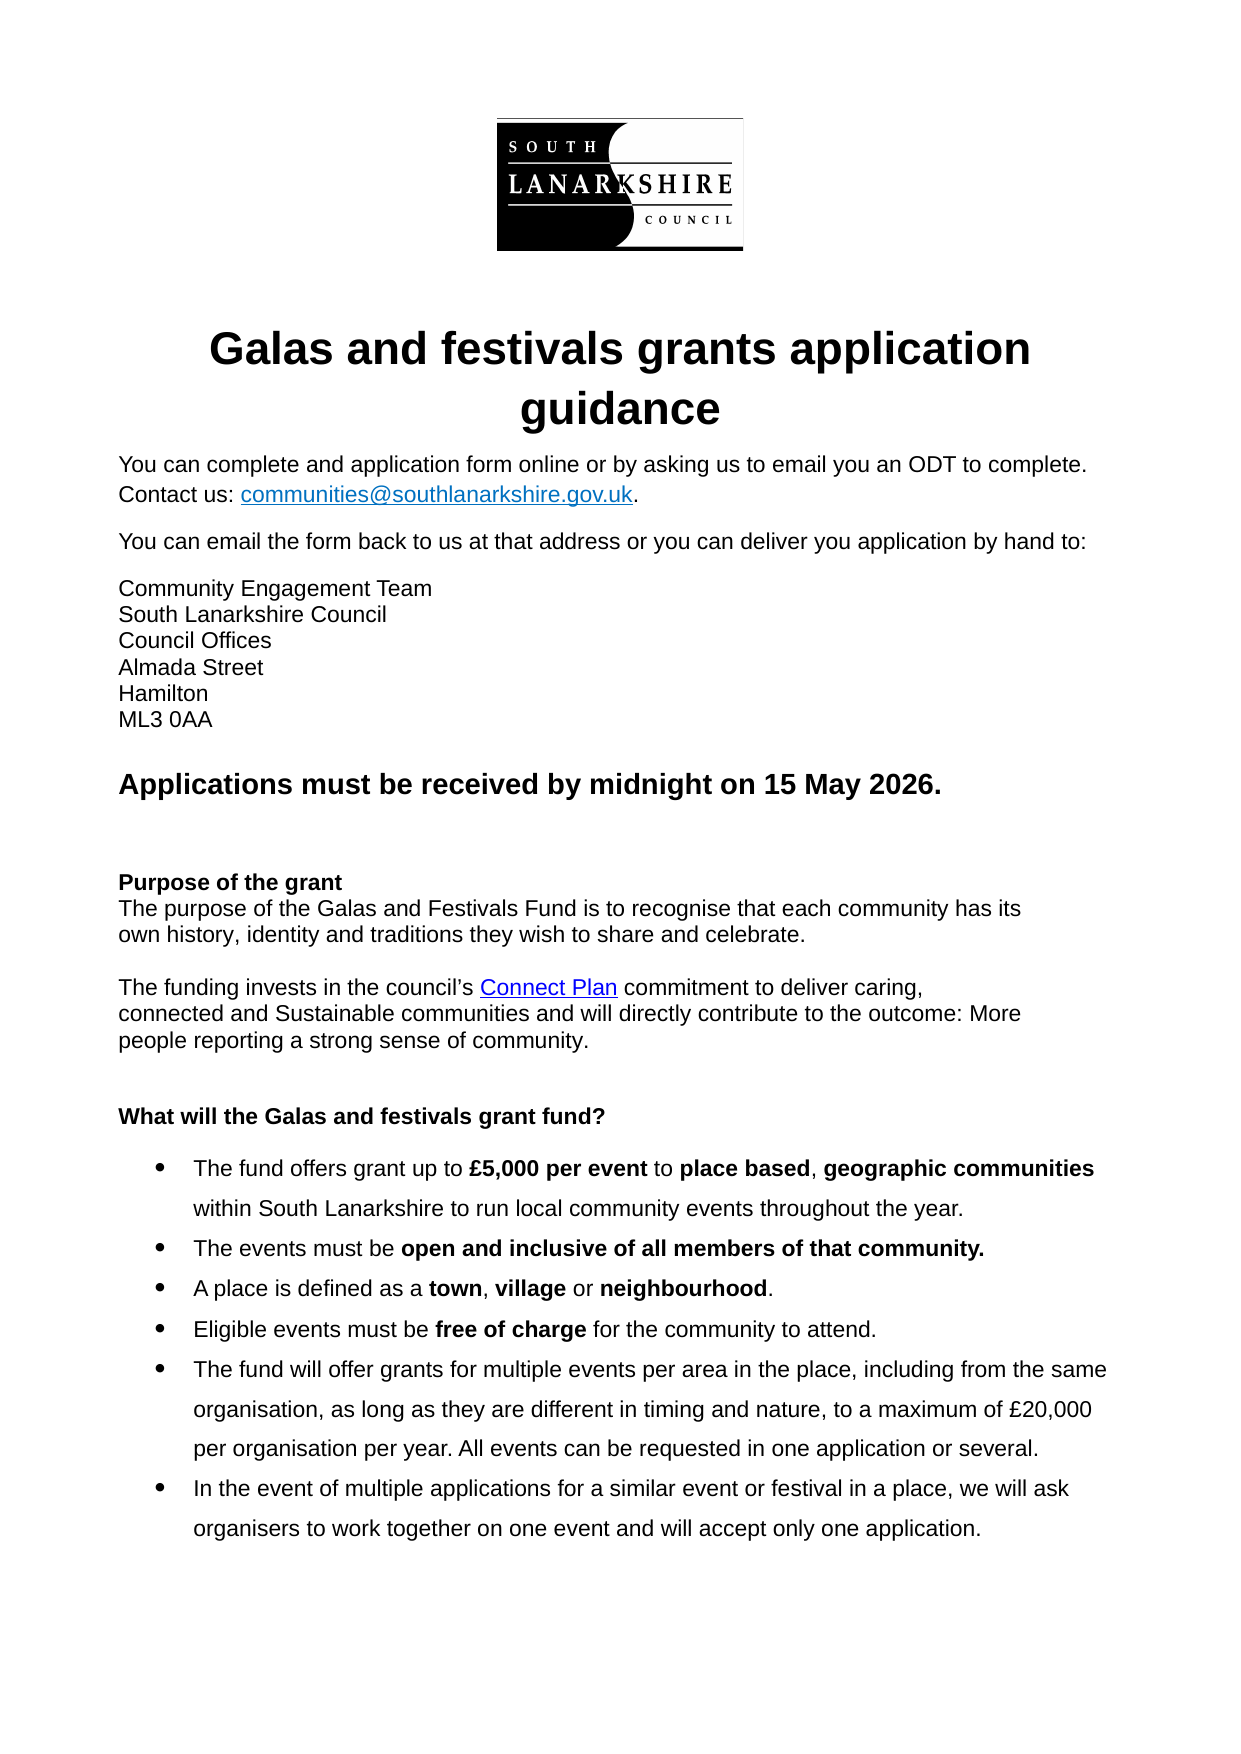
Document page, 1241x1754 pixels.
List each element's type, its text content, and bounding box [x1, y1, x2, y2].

text Council Offices [118, 627, 1122, 654]
text You can complete and application form online or by asking us to email you an ODT to complete. Contact us: communities@southlanarkshire.gov.uk. [118, 451, 1122, 507]
text What will the Galas and festivals grant fund? [118, 1103, 1122, 1129]
text ML3 0AA [118, 706, 1122, 733]
subtitle Galas and festivals grants application guidance [118, 321, 1122, 434]
text Purpose of the grant [118, 868, 1122, 895]
list The fund will offer grants for multiple events per area in the place, including from the same organisation, as long as they are different in timing and nature, to a maximum of £20,000 per organisation per year. All events can be requested in one application or several. [156, 1356, 1122, 1462]
text You can email the form back to us at that address or you can deliver you application by hand to: [118, 528, 1122, 554]
list The fund offers grant up to £5,000 per event to place based, geographic communities within South Lanarkshire to run local community events throughout the year. [156, 1155, 1122, 1222]
text Almada Street [118, 654, 1122, 680]
text Community Engagement Team [118, 575, 1122, 601]
text Applications must be received by midnight on 15 May 2026. [118, 767, 1122, 800]
list In the event of multiple applications for a similar event or festival in a place, we will ask organisers to work together on one event and will accept only one application. [156, 1475, 1122, 1541]
text connected and Sustainable communities and will directly contribute to the outcome: More [118, 1000, 1122, 1027]
text The purpose of the Galas and Festivals Fund is to recognise that each community has its [118, 895, 1122, 921]
text own history, identity and traditions they wish to share and celebrate. [118, 921, 1122, 948]
text Hamilton [118, 680, 1122, 706]
text The funding invests in the council’s Connect Plan commitment to deliver caring, [118, 974, 1122, 1000]
list Eligible events must be free of charge for the community to attend. [156, 1316, 1122, 1342]
list The events must be open and inclusive of all members of that community. [156, 1235, 1122, 1262]
text people reporting a strong sense of community. [118, 1027, 1122, 1053]
text South Lanarkshire Council [118, 601, 1122, 627]
list A place is defined as a town, village or neighbourhood. [156, 1275, 1122, 1302]
